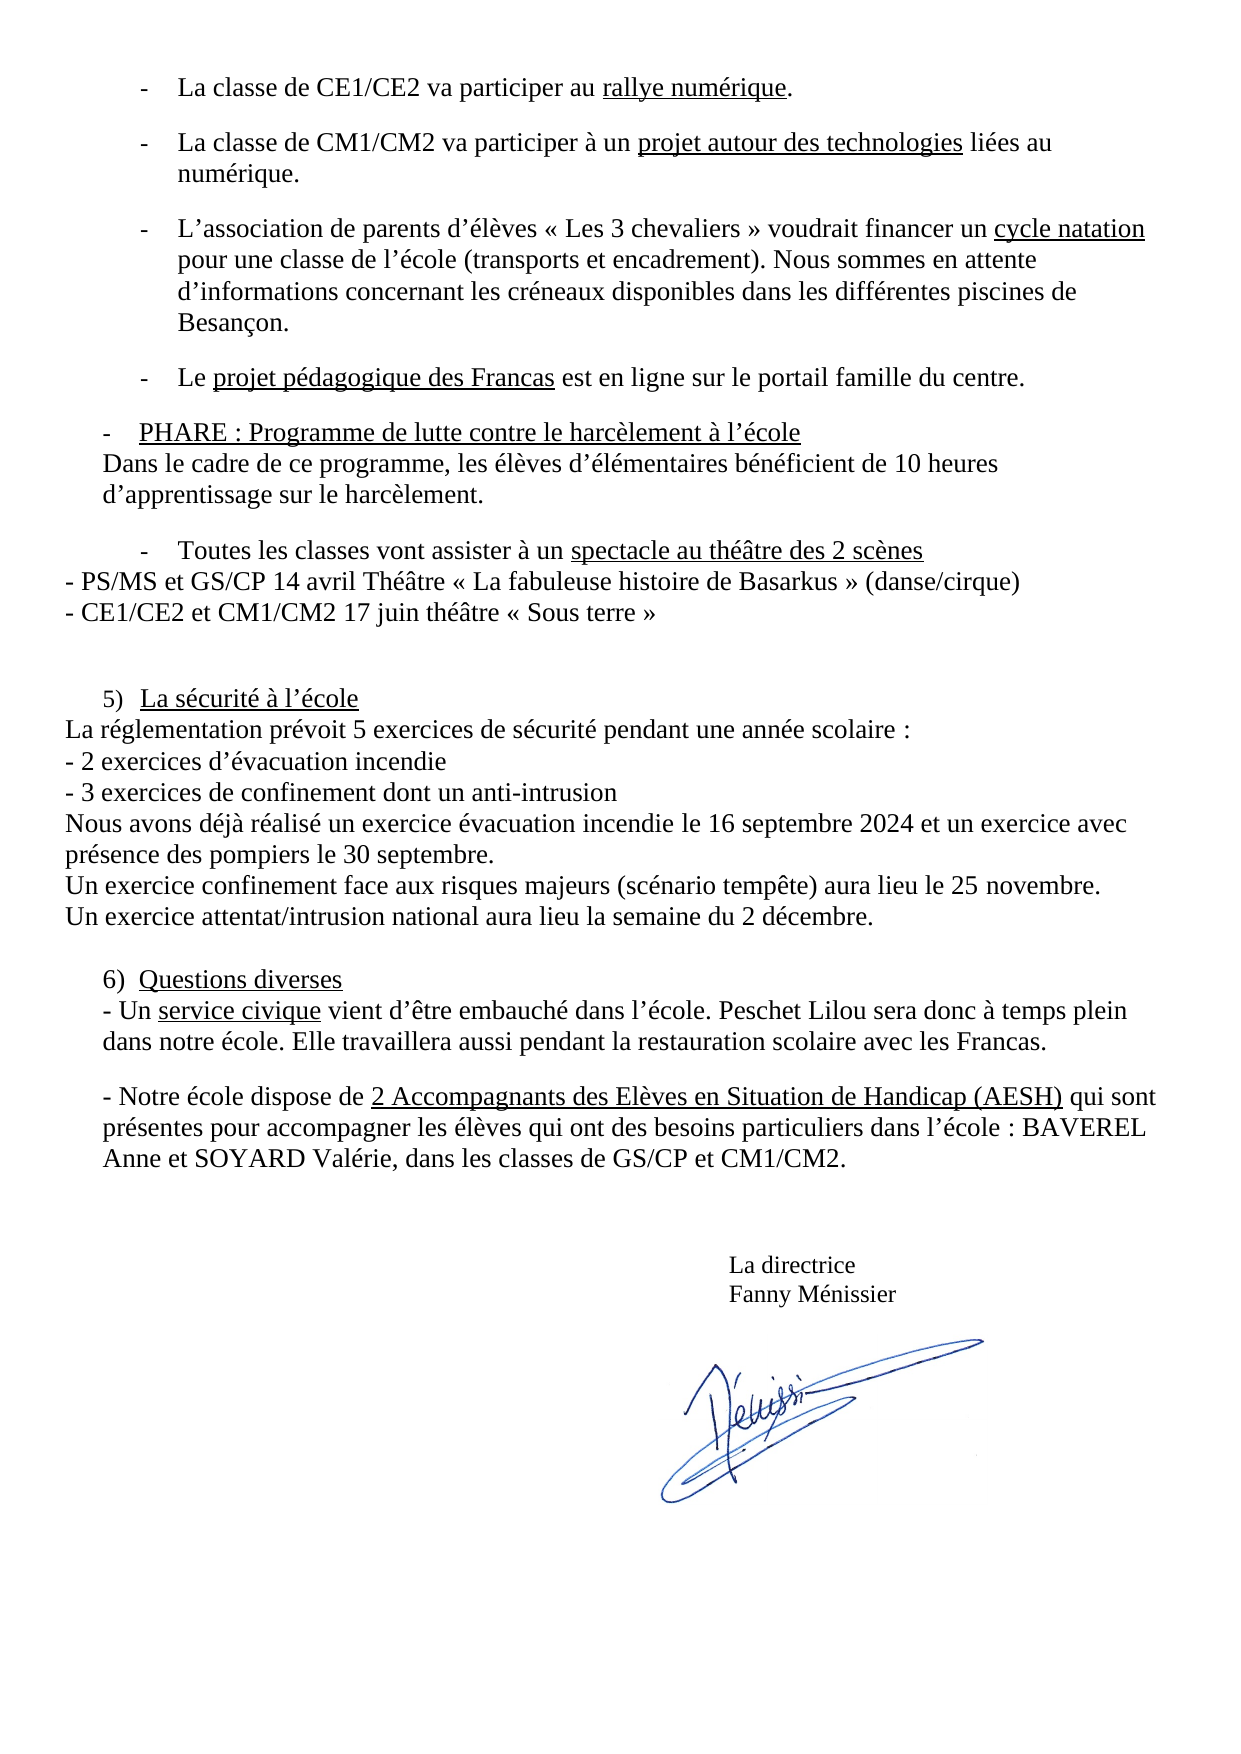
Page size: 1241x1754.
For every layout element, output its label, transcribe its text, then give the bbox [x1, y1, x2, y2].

text - Notre école dispose de 2 Accompagnants des Elèves en Situation de Handicap (AESH) qui sont présentes pour accompagner les élèves qui ont des besoins particuliers dans l’école : BAVEREL Anne et SOYARD Valérie, dans les classes de GS/CP et CM1/CM2. [102, 1080, 1175, 1174]
list PHARE : Programme de lutte contre le harcèlement à l’école [102, 416, 1175, 447]
text - PS/MS et GS/CP 14 avril Théâtre « La fabuleuse histoire de Basarkus » (danse/cirque) [65, 565, 1175, 596]
text 6) Questions diverses [102, 963, 1175, 994]
list L’association de parents d’élèves « Les 3 chevaliers » voudrait financer un cycle natation pour une classe de l’école (transports et encadrement). Nous sommes en attente d’informations concernant les créneaux disponibles dans les différentes piscines de Besançon. [140, 212, 1175, 337]
list La sécurité à l’école [102, 682, 1175, 713]
list La classe de CE1/CE2 va participer au rallye numérique. [140, 71, 1175, 102]
text Un exercice confinement face aux risques majeurs (scénario tempête) aura lieu le 25 novembre. [65, 869, 1175, 900]
text - 2 exercices d’évacuation incendie [65, 745, 1175, 776]
text Nous avons déjà réalisé un exercice évacuation incendie le 16 septembre 2024 et un exercice avec présence des pompiers le 30 septembre. [65, 807, 1175, 869]
list Le projet pédagogique des Francas est en ligne sur le portail famille du centre. [140, 361, 1175, 392]
text - 3 exercices de confinement dont un anti-intrusion [65, 776, 1175, 807]
text - CE1/CE2 et CM1/CM2 17 juin théâtre « Sous terre » [65, 596, 1175, 627]
list Toutes les classes vont assister à un spectacle au théâtre des 2 scènes [140, 534, 1175, 565]
text - Un service civique vient d’être embauché dans l’école. Peschet Lilou sera donc à temps plein dans notre école. Elle travaillera aussi pendant la restauration scolaire avec les Francas. [102, 994, 1175, 1056]
text Un exercice attentat/intrusion national aura lieu la semaine du 2 décembre. [65, 900, 1175, 932]
picture [658, 1334, 988, 1505]
list La classe de CM1/CM2 va participer à un projet autour des technologies liées au numérique. [140, 126, 1175, 188]
text La réglementation prévoit 5 exercices de sécurité pendant une année scolaire : [65, 713, 1175, 745]
text La directrice [65, 1251, 1175, 1279]
text Fanny Ménissier [65, 1279, 1175, 1308]
list Dans le cadre de ce programme, les élèves d’élémentaires bénéficient de 10 heures d’apprentissage sur le harcèlement. [102, 447, 1175, 510]
